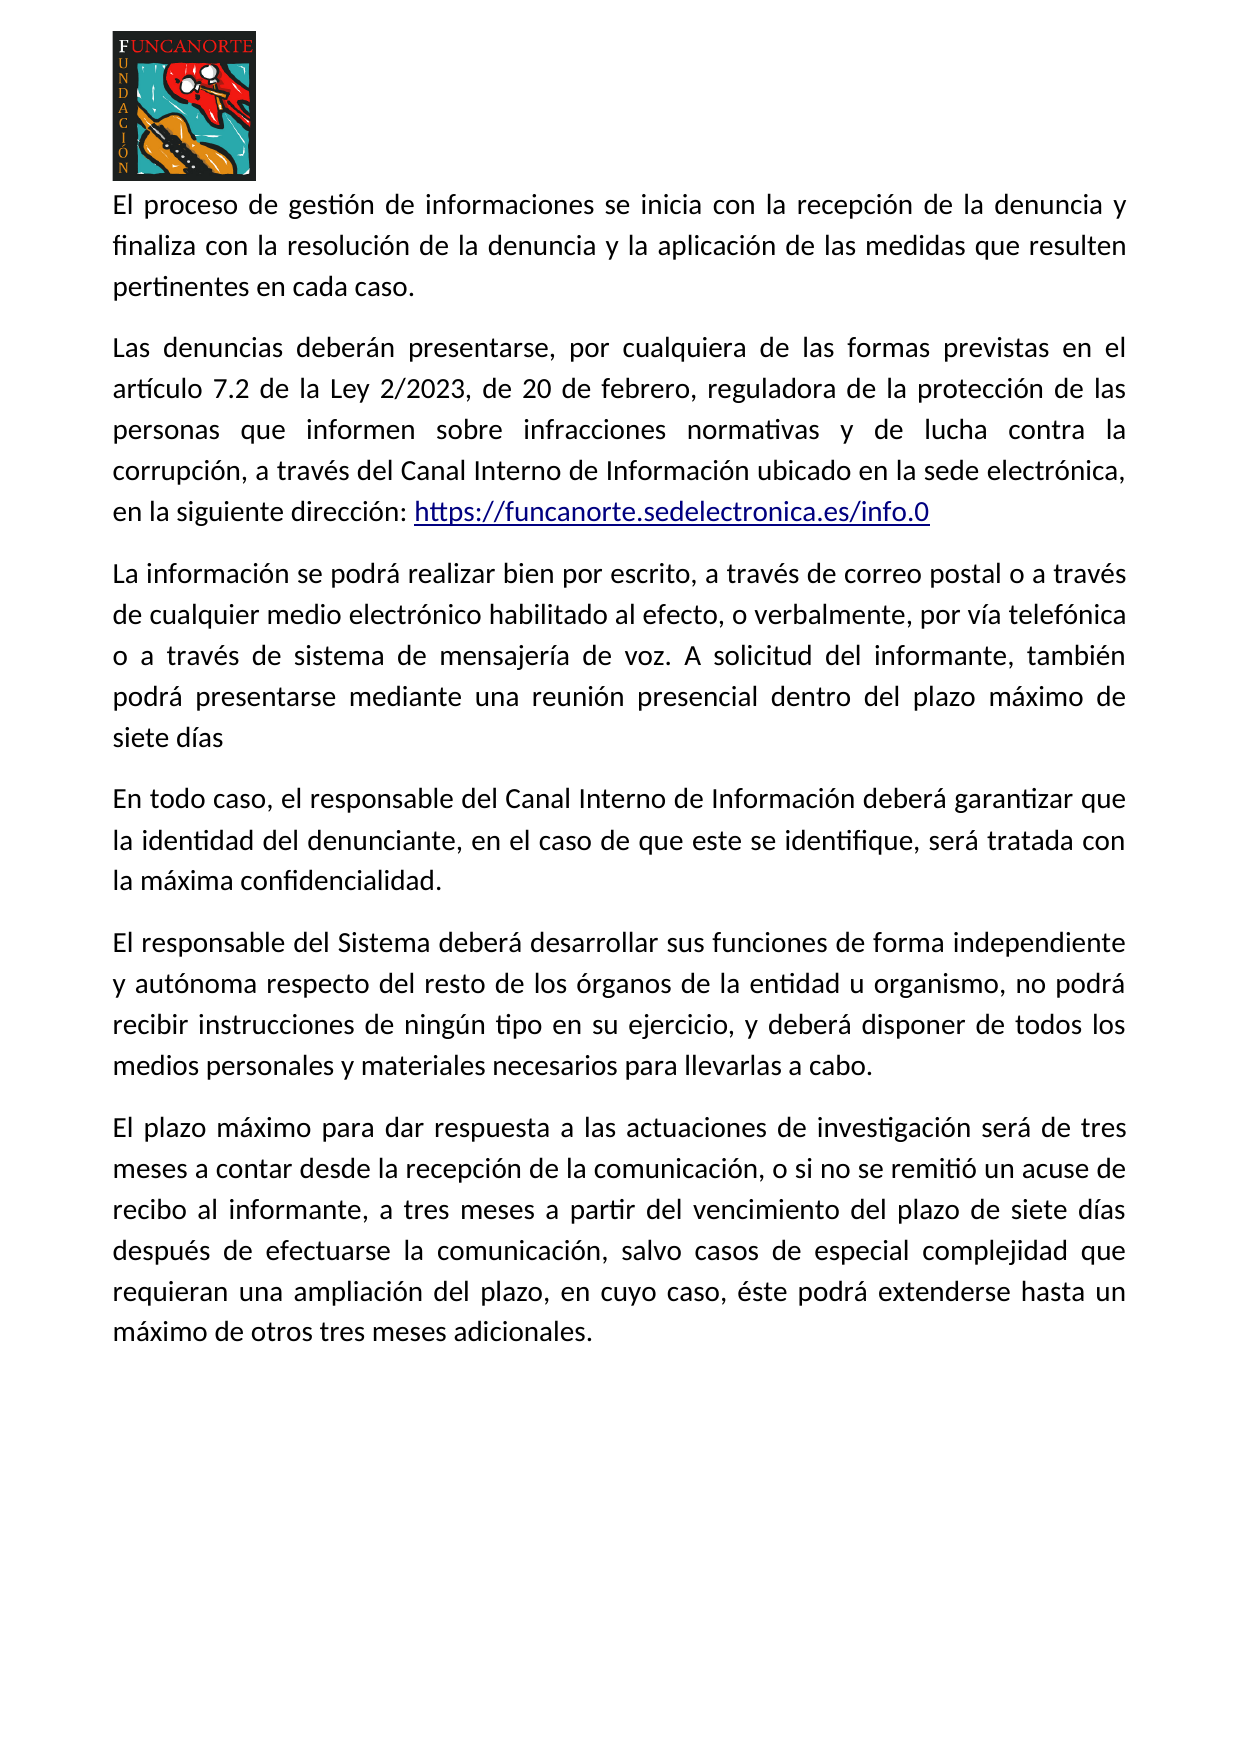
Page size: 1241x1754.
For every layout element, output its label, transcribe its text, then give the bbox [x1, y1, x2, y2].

text En todo caso, el responsable del Canal Interno de Información deberá garantizar que la identidad del denunciante, en el caso de que este se identifique, será tratada con la máxima confidencialidad. [112, 781, 1128, 898]
text El responsable del Sistema deberá desarrollar sus funciones de forma independiente y autónoma respecto del resto de los órganos de la entidad u organismo, no podrá recibir instrucciones de ningún tipo en su ejercicio, y deberá disponer de todos los medios personales y materiales necesarios para llevarlas a cabo. [112, 924, 1128, 1083]
text El proceso de gestión de informaciones se inicia con la recepción de la denuncia y finaliza con la resolución de la denuncia y la aplicación de las medidas que resulten pertinentes en cada caso. [112, 150, 1128, 303]
text La información se podrá realizar bien por escrito, a través de correo postal o a través de cualquier medio electrónico habilitado al efecto, o verbalmente, por vía telefónica o a través de sistema de mensajería de voz. A solicitud del informante, también podrá presentarse mediante una reunión presencial dentro del plazo máximo de siete días [112, 555, 1128, 754]
text Las denuncias deberán presentarse, por cualquiera de las formas previstas en el artículo 7.2 de la Ley 2/2023, de 20 de febrero, reguladora de la protección de las personas que informen sobre infracciones normativas y de lucha contra la corrupción, a través del Canal Interno de Información ubicado en la sede electrónica, en la siguiente dirección: https://funcanorte.sedelectronica.es/info.0 [112, 329, 1128, 529]
text El plazo máximo para dar respuesta a las actuaciones de investigación será de tres meses a contar desde la recepción de la comunicación, o si no se remitió un acuse de recibo al informante, a tres meses a partir del vencimiento del plazo de siete días después de efectuarse la comunicación, salvo casos de especial complejidad que requieran una ampliación del plazo, en cuyo caso, éste podrá extenderse hasta un máximo de otros tres meses adicionales. [112, 1109, 1128, 1349]
